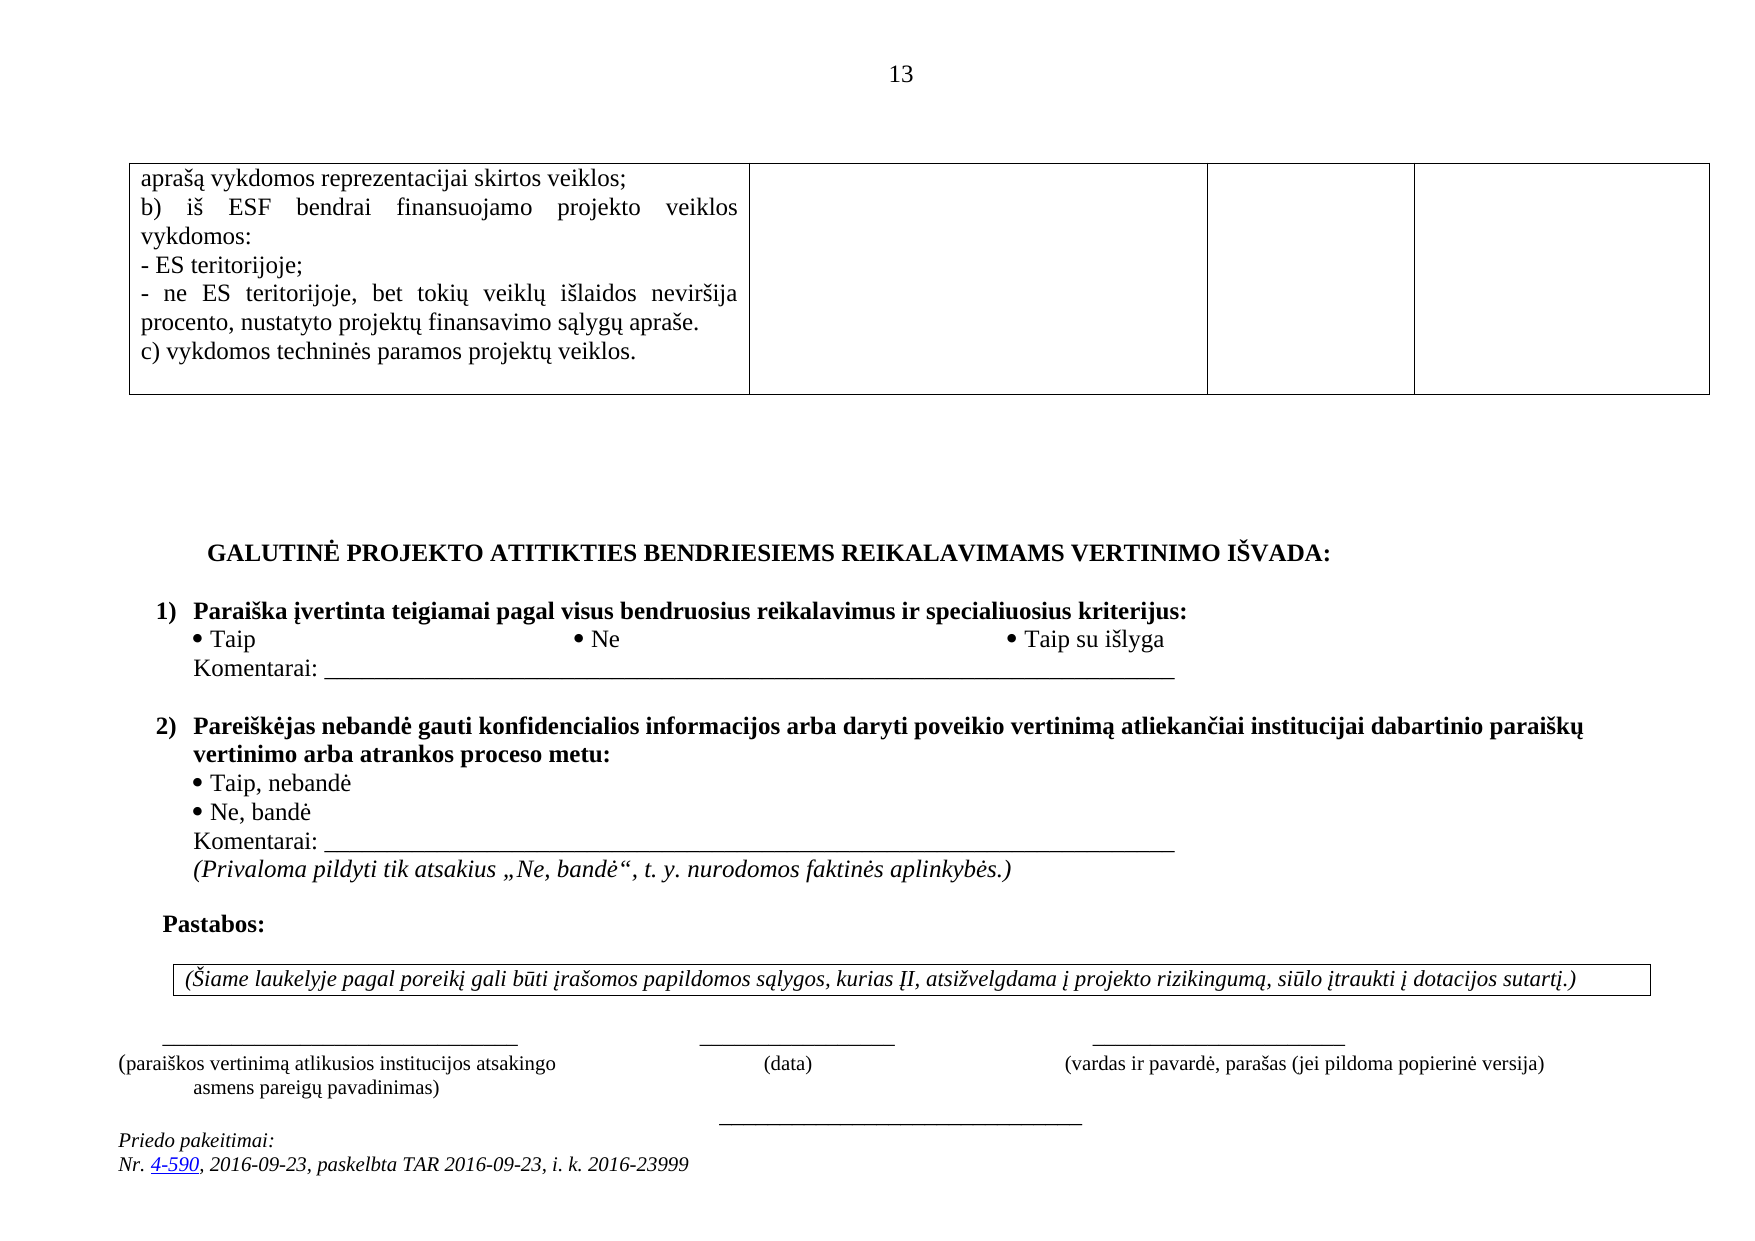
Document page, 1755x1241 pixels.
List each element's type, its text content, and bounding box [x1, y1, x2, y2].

text  Taip  Ne  Taip su išlyga [193, 624, 1683, 653]
table_cell [1208, 164, 1414, 393]
text 1) Paraiška įvertinta teigiamai pagal visus bendruosius reikalavimus ir specialiuosius kriterijus: [156, 596, 1683, 624]
text Pastabos: [162, 909, 1683, 938]
table_cell [750, 164, 1207, 393]
text  Taip, nebandė [193, 768, 1683, 797]
text 2) Pareiškėjas nebandė gauti konfidencialios informacijos arba daryti poveikio vertinimą atliekančiai institucijai dabartinio paraiškų vertinimo arba atrankos proceso metu: [156, 711, 1683, 768]
text Komentarai: ____________________________________________________________________ [193, 826, 1683, 854]
text ______________________________ [118, 1099, 1683, 1128]
text (Privaloma pildyti tik atsakius „Ne, bandė“, t. y. nurodomos faktinės aplinkybės.) [193, 854, 1683, 883]
text GALUTINĖ PROJEKTO ATITIKTIES BENDRIESIEMS REIKALAVIMAMS VERTINIMO IŠVADA: [118, 538, 1683, 567]
text _______________________________ _________________ ______________________ [162, 1022, 1683, 1049]
table_cell [1415, 164, 1709, 393]
table_header (Šiame laukelyje pagal poreikį gali būti įrašomos papildomos sąlygos, kurias ĮI, atsižvelgdama į projekto rizikingumą, siūlo įtraukti į dotacijos sutartį.) [174, 965, 1650, 995]
text (paraiškos vertinimą atlikusios institucijos atsakingo (data) (vardas ir pavardė, parašas (jei pildoma popierinė versija) [118, 1049, 1683, 1075]
text Priedo pakeitimai: [118, 1128, 1683, 1152]
text asmens pareigų pavadinimas) [118, 1075, 1683, 1099]
text Nr. 4-590, 2016-09-23, paskelbta TAR 2016-09-23, i. k. 2016-23999 [118, 1152, 1683, 1176]
text  Ne, bandė [193, 797, 1683, 826]
text Komentarai: ____________________________________________________________________ [193, 653, 1683, 682]
table_cell aprašą vykdomos reprezentacijai skirtos veiklos; b) iš ESF bendrai finansuojamo projekto veiklos vykdomos: - ES teritorijoje; - ne ES teritorijoje, bet tokių veiklų išlaidos neviršija procento, nustatyto projektų finansavimo sąlygų apraše. c) vykdomos techninės paramos projektų veiklos. [130, 164, 749, 393]
